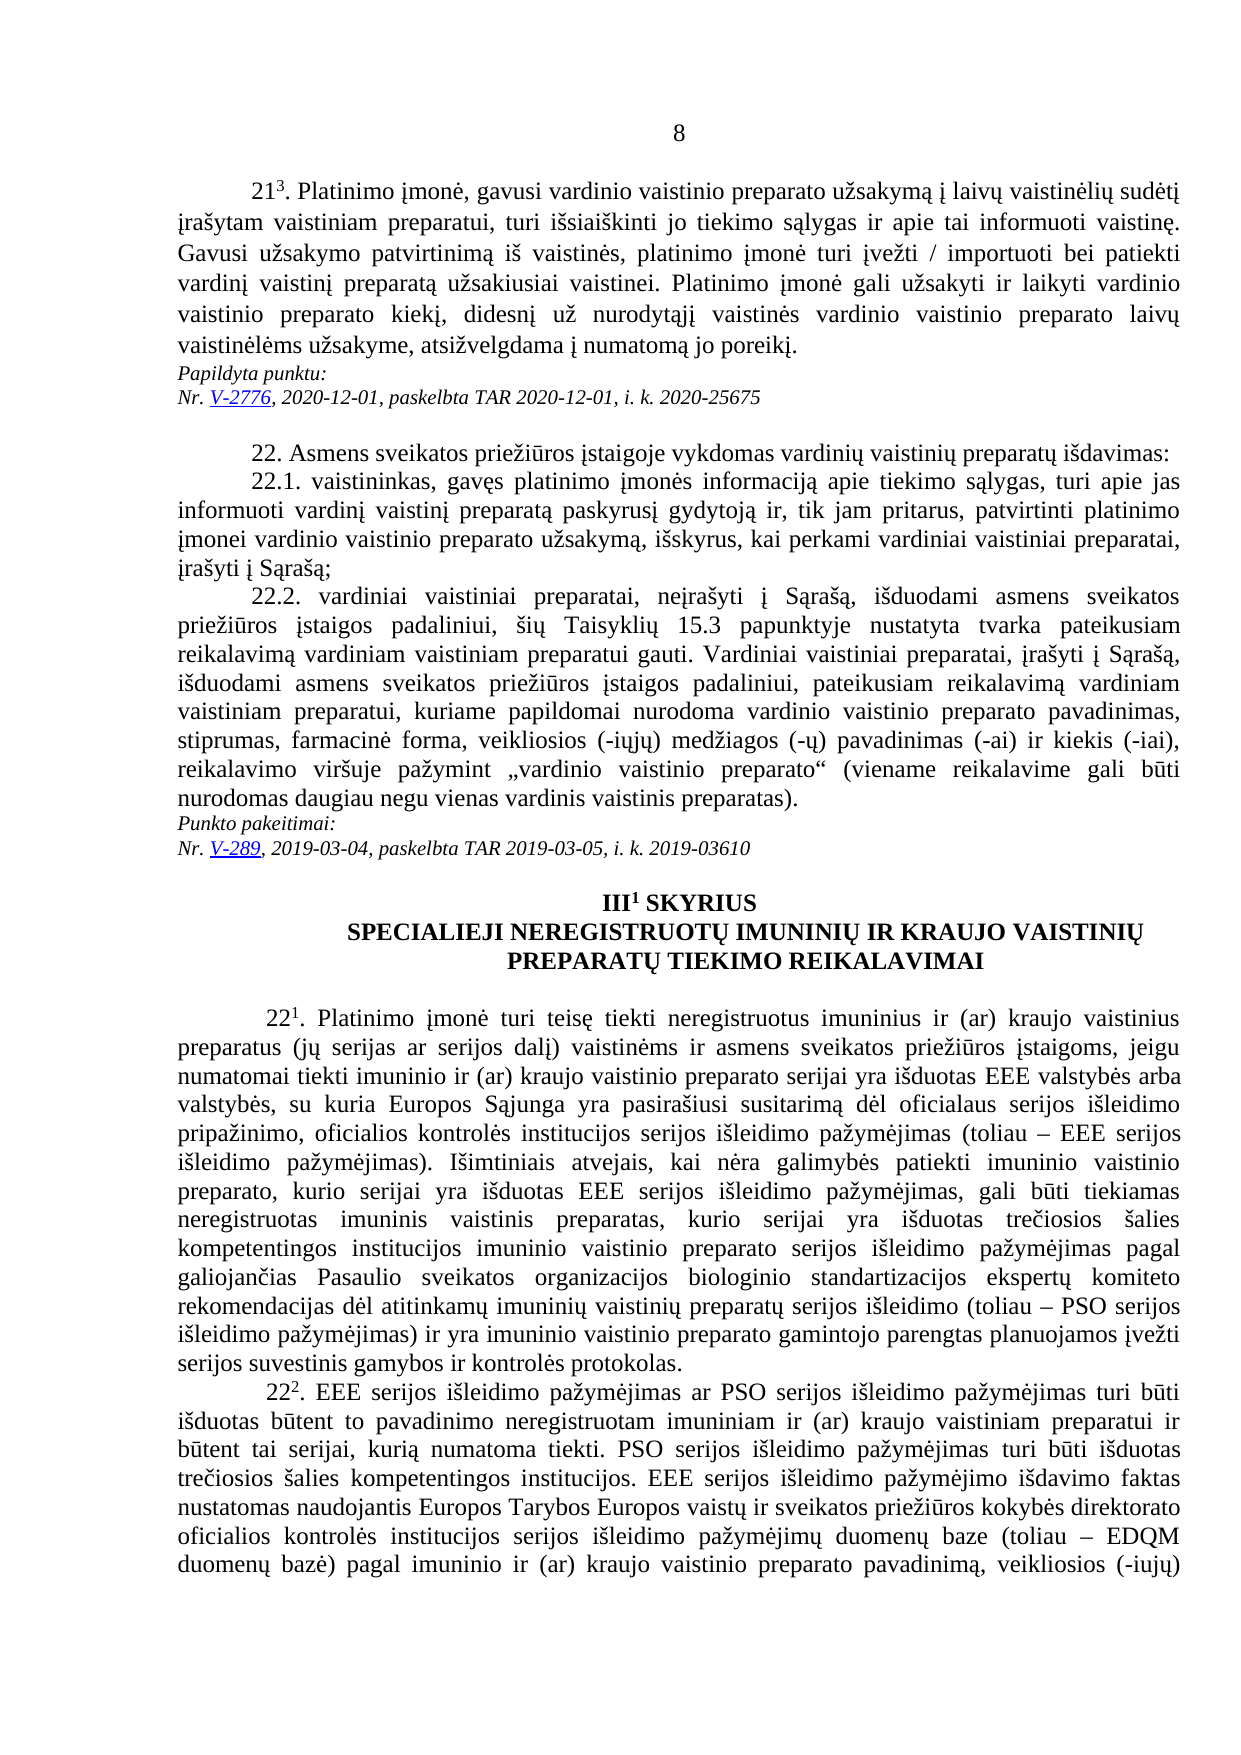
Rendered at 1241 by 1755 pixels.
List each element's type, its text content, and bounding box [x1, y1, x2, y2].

text 222. EEE serijos išleidimo pažymėjimas ar PSO serijos išleidimo pažymėjimas turi būti išduotas būtent to pavadinimo neregistruotam imuniniam ir (ar) kraujo vaistiniam preparatui ir būtent tai serijai, kurią numatoma tiekti. PSO serijos išleidimo pažymėjimas turi būti išduotas trečiosios šalies kompetentingos institucijos. EEE serijos išleidimo pažymėjimo išdavimo faktas nustatomas naudojantis Europos Tarybos Europos vaistų ir sveikatos priežiūros kokybės direktorato oficialios kontrolės institucijos serijos išleidimo pažymėjimų duomenų baze (toliau – EDQM duomenų bazė) pagal imuninio ir (ar) kraujo vaistinio preparato pavadinimą, veikliosios (-iujų) [177, 1377, 1181, 1578]
text III1 SKYRIUS [177, 888, 1181, 917]
text 22.1. vaistininkas, gavęs platinimo įmonės informaciją apie tiekimo sąlygas, turi apie jas informuoti vardinį vaistinį preparatą paskyrusį gydytoją ir, tik jam pritarus, patvirtinti platinimo įmonei vardinio vaistinio preparato užsakymą, išskyrus, kai perkami vardiniai vaistiniai preparatai, įrašyti į Sąrašą; [177, 466, 1181, 581]
text 213. Platinimo įmonė, gavusi vardinio vaistinio preparato užsakymą į laivų vaistinėlių sudėtį įrašytam vaistiniam preparatui, turi išsiaiškinti jo tiekimo sąlygas ir apie tai informuoti vaistinę. Gavusi užsakymo patvirtinimą iš vaistinės, platinimo įmonė turi įvežti / importuoti bei patiekti vardinį vaistinį preparatą užsakiusiai vaistinei. Platinimo įmonė gali užsakyti ir laikyti vardinio vaistinio preparato kiekį, didesnį už nurodytąjį vaistinės vardinio vaistinio preparato laivų vaistinėlėms užsakyme, atsižvelgdama į numatomą jo poreikį. [177, 176, 1181, 359]
text 22. Asmens sveikatos priežiūros įstaigoje vykdomas vardinių vaistinių preparatų išdavimas: [177, 438, 1181, 466]
text Papildyta punktu: [177, 361, 1181, 385]
text 22.2. vardiniai vaistiniai preparatai, neįrašyti į Sąrašą, išduodami asmens sveikatos priežiūros įstaigos padaliniui, šių Taisyklių 15.3 papunktyje nustatyta tvarka pateikusiam reikalavimą vardiniam vaistiniam preparatui gauti. Vardiniai vaistiniai preparatai, įrašyti į Sąrašą, išduodami asmens sveikatos priežiūros įstaigos padaliniui, pateikusiam reikalavimą vardiniam vaistiniam preparatui, kuriame papildomai nurodoma vardinio vaistinio preparato pavadinimas, stiprumas, farmacinė forma, veikliosios (-iųjų) medžiagos (-ų) pavadinimas (-ai) ir kiekis (-iai), reikalavimo viršuje pažymint „vardinio vaistinio preparato“ (viename reikalavime gali būti nurodomas daugiau negu vienas vardinis vaistinis preparatas). [177, 581, 1181, 811]
text SPECIALIEJI NEREGISTRUOTŲ IMUNINIŲ IR KRAUJO VAISTINIŲ PREPARATŲ TIEKIMO REIKALAVIMAI [310, 917, 1181, 974]
text Nr. V-289, 2019-03-04, paskelbta TAR 2019-03-05, i. k. 2019-03610 [177, 835, 1181, 859]
text 221. Platinimo įmonė turi teisę tiekti neregistruotus imuninius ir (ar) kraujo vaistinius preparatus (jų serijas ar serijos dalį) vaistinėms ir asmens sveikatos priežiūros įstaigoms, jeigu numatomai tiekti imuninio ir (ar) kraujo vaistinio preparato serijai yra išduotas EEE valstybės arba valstybės, su kuria Europos Sąjunga yra pasirašiusi susitarimą dėl oficialaus serijos išleidimo pripažinimo, oficialios kontrolės institucijos serijos išleidimo pažymėjimas (toliau – EEE serijos išleidimo pažymėjimas). Išimtiniais atvejais, kai nėra galimybės patiekti imuninio vaistinio preparato, kurio serijai yra išduotas EEE serijos išleidimo pažymėjimas, gali būti tiekiamas neregistruotas imuninis vaistinis preparatas, kurio serijai yra išduotas trečiosios šalies kompetentingos institucijos imuninio vaistinio preparato serijos išleidimo pažymėjimas pagal galiojančias Pasaulio sveikatos organizacijos biologinio standartizacijos ekspertų komiteto rekomendacijas dėl atitinkamų imuninių vaistinių preparatų serijos išleidimo (toliau – PSO serijos išleidimo pažymėjimas) ir yra imuninio vaistinio preparato gamintojo parengtas planuojamos įvežti serijos suvestinis gamybos ir kontrolės protokolas. [177, 1003, 1181, 1377]
text Punkto pakeitimai: [177, 811, 1181, 835]
text Nr. V-2776, 2020-12-01, paskelbta TAR 2020-12-01, i. k. 2020-25675 [177, 385, 1181, 409]
